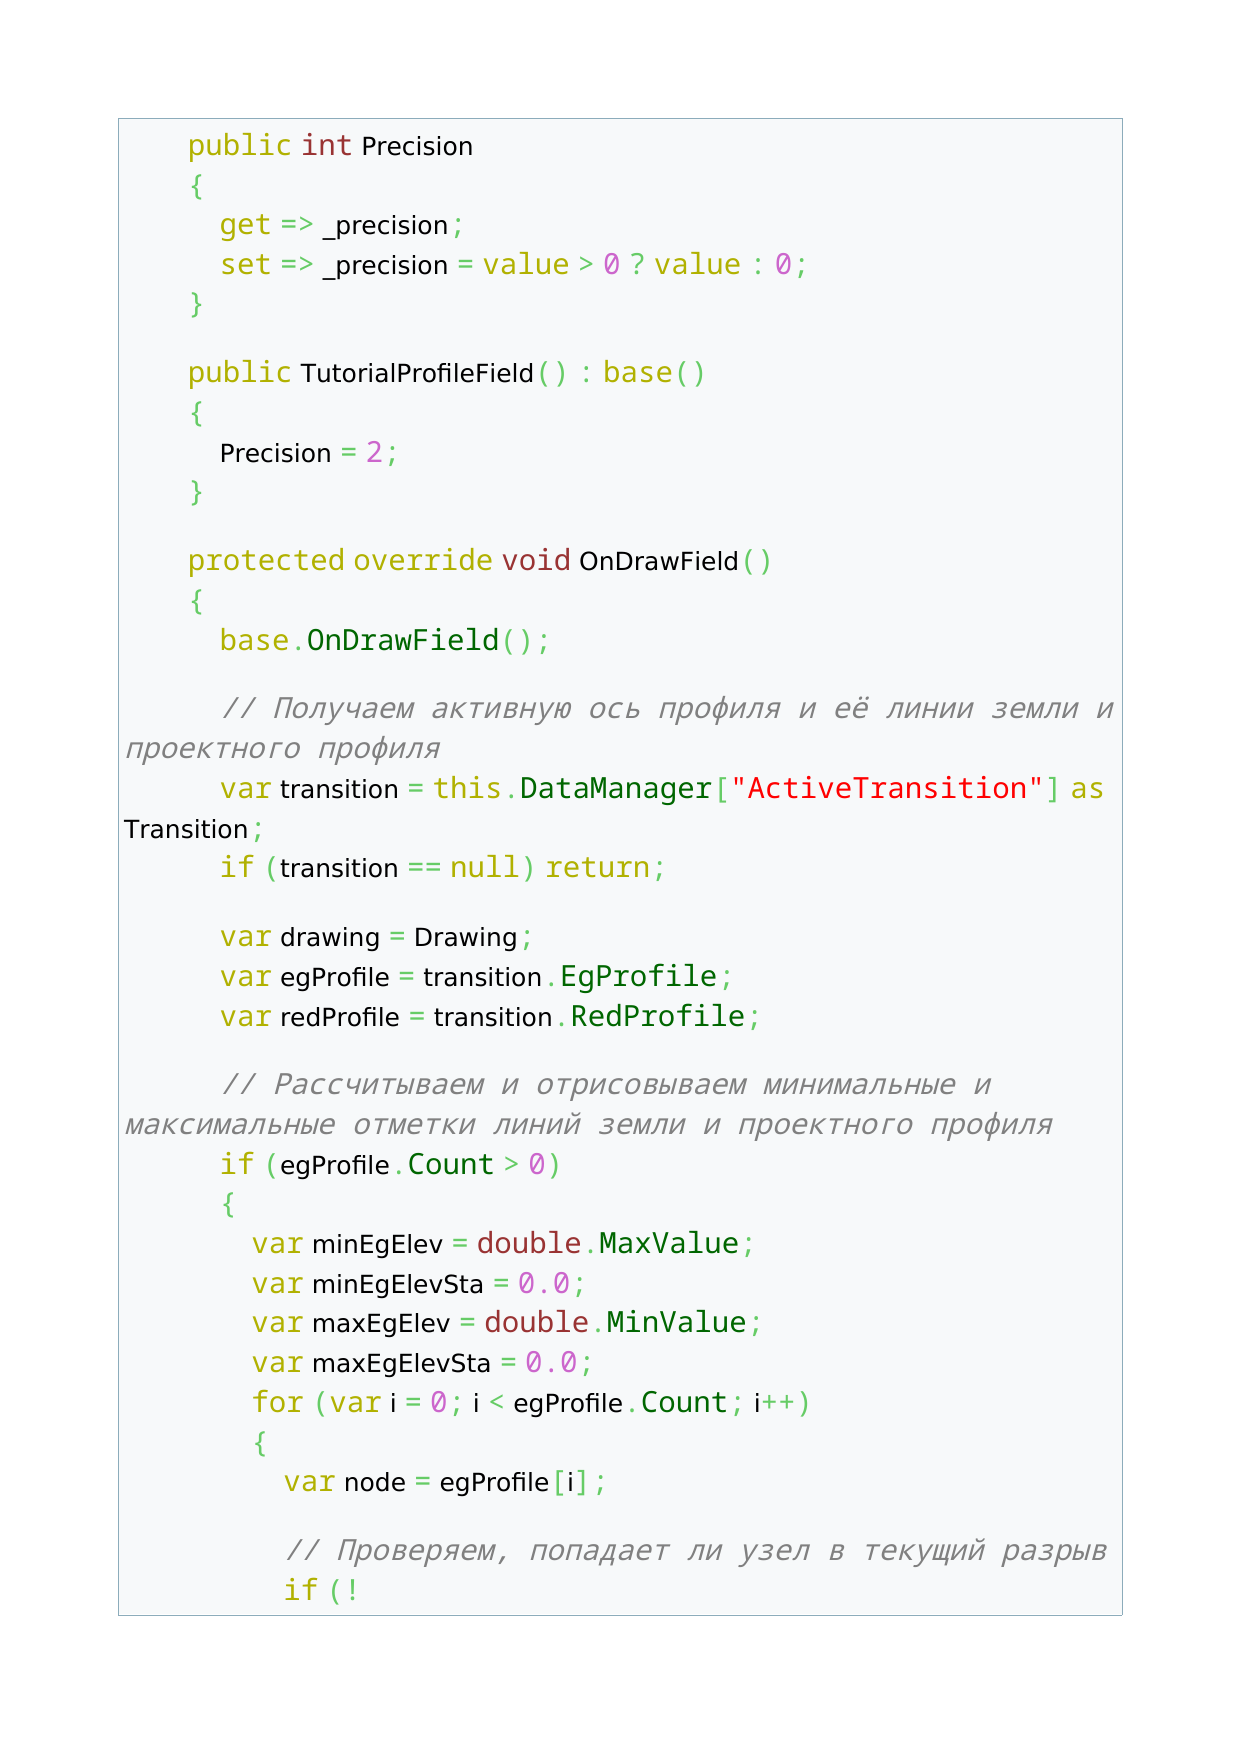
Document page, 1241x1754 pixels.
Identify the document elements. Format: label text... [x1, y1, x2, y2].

table_header public int Precision { get => _precision; set => _precision = value > 0 ? value : 0; } public TutorialProfileField() : base() { Precision = 2; } protected override void OnDrawField() { base.OnDrawField(); // Получаем активную ось профиля и её линии земли и проектного профиля var transition = this.DataManager["ActiveTransition"] as Transition; if (transition == null) return; var drawing = Drawing; var egProfile = transition.EgProfile; var redProfile = transition.RedProfile; // Рассчитываем и отрисовываем минимальные и максимальные отметки линий земли и проектного профиля if (egProfile.Count > 0) { var minEgElev = double.MaxValue; var minEgElevSta = 0.0; var maxEgElev = double.MinValue; var maxEgElevSta = 0.0; for (var i = 0; i < egProfile.Count; i++) { var node = egProfile[i]; // Проверяем, попадает ли узел в текущий разрыв if (! [119, 119, 1122, 1614]
